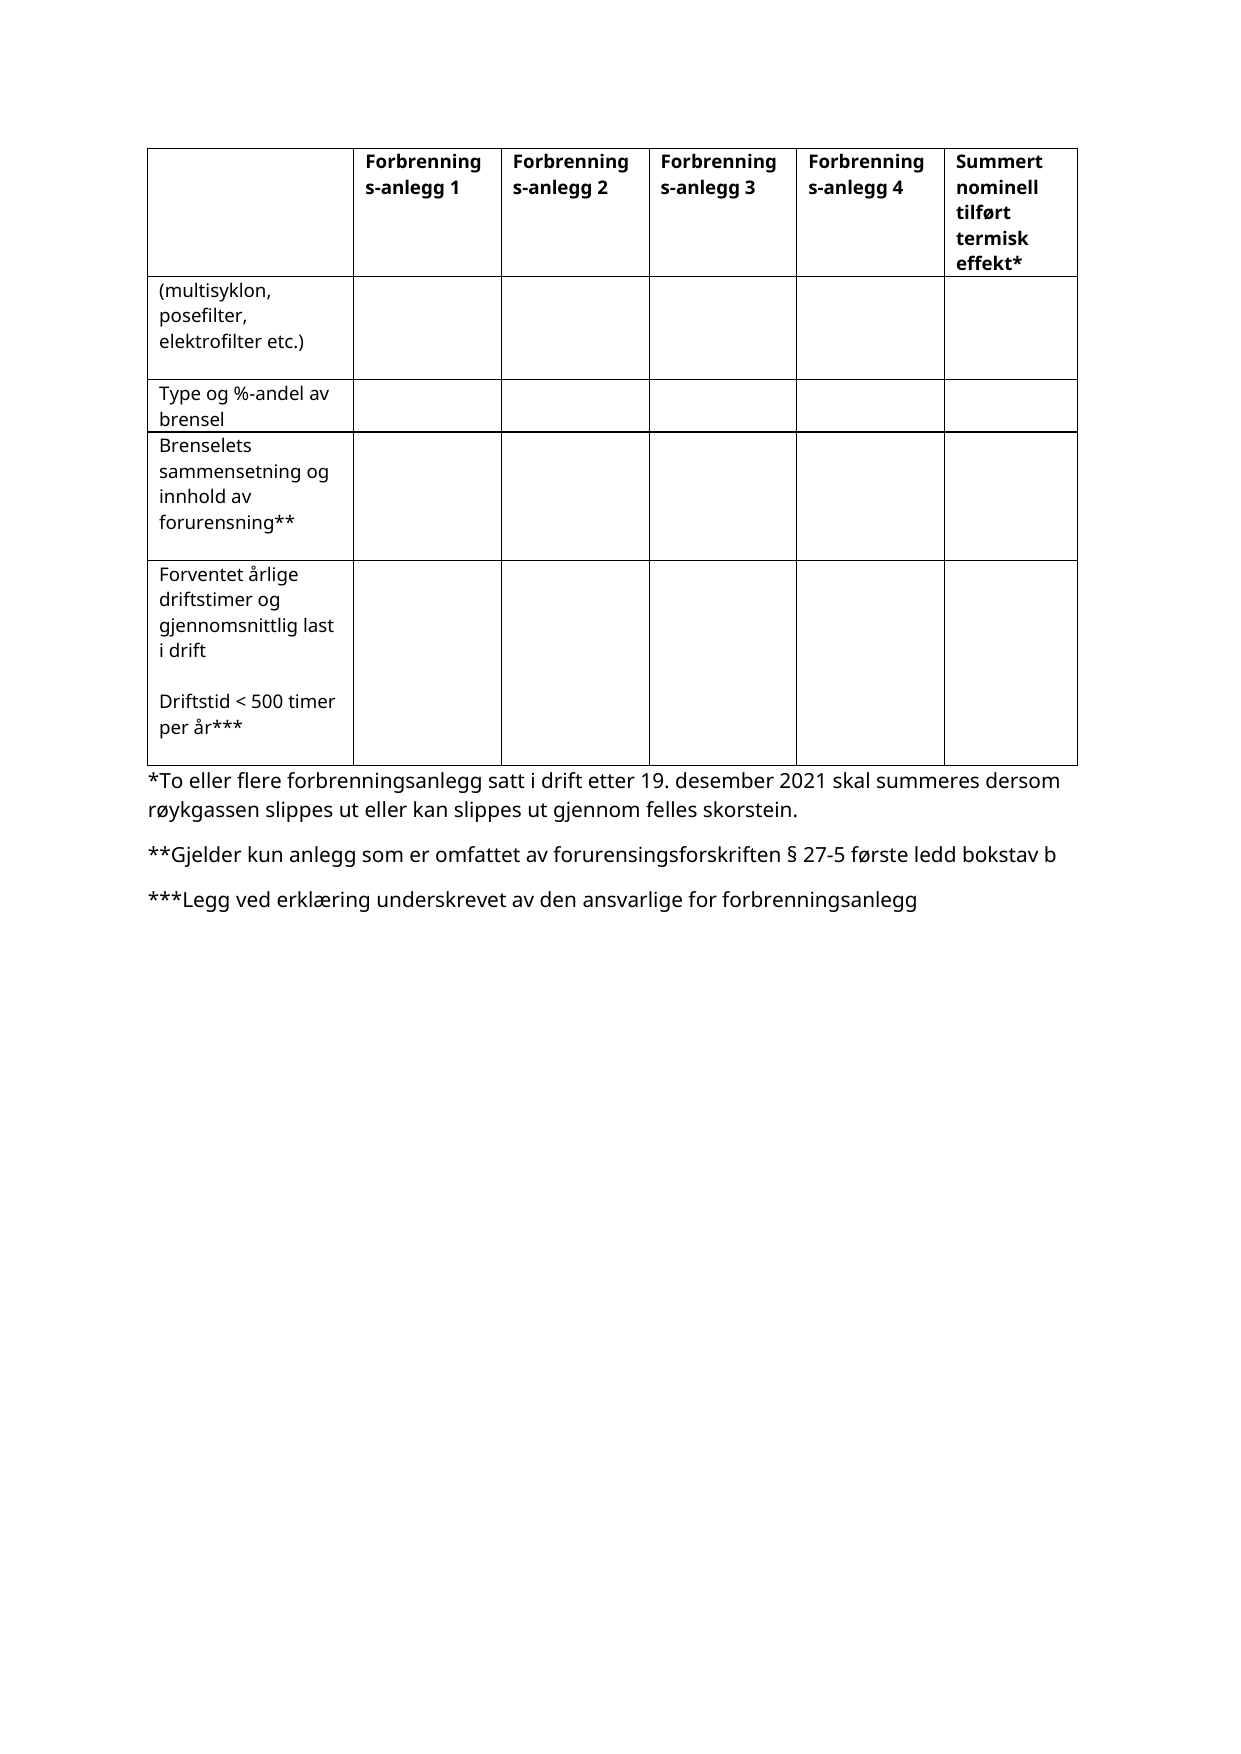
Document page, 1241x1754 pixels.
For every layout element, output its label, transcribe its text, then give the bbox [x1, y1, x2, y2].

table_header Forbrennings-anlegg 4 [797, 149, 944, 276]
table_header Forbrennings-anlegg 2 [502, 149, 649, 276]
table_cell [945, 433, 1077, 560]
table_cell [354, 380, 501, 431]
table_cell [945, 277, 1077, 379]
text **Gjelder kun anlegg som er omfattet av forurensingsforskriften § 27-5 første ledd bokstav b [148, 840, 1093, 868]
table_cell Brenselets sammensetning og innhold av forurensning** [148, 433, 353, 560]
table_cell [945, 561, 1077, 765]
table_cell [650, 380, 796, 431]
table_cell [502, 561, 649, 765]
table_cell [650, 277, 796, 379]
table_cell [354, 277, 501, 379]
table_cell [797, 561, 944, 765]
table_header Forbrennings-anlegg 3 [650, 149, 796, 276]
table_cell [354, 433, 501, 560]
table_cell [650, 433, 796, 560]
table_header Forbrennings-anlegg 1 [354, 149, 501, 276]
table_cell [945, 380, 1077, 431]
table_cell Type og %-andel av brensel [148, 380, 353, 431]
table_cell [502, 433, 649, 560]
table_cell [797, 433, 944, 560]
text ***Legg ved erklæring underskrevet av den ansvarlige for forbrenningsanlegg [148, 885, 1093, 913]
table_cell [797, 277, 944, 379]
table_cell [502, 380, 649, 431]
table_header [148, 149, 353, 276]
table_cell (multisyklon, posefilter, elektrofilter etc.) [148, 277, 353, 379]
table_header Summert nominell tilført termisk effekt* [945, 149, 1077, 276]
table_cell [797, 380, 944, 431]
table_cell [502, 277, 649, 379]
table_cell [650, 561, 796, 765]
table_cell [354, 561, 501, 765]
text *To eller flere forbrenningsanlegg satt i drift etter 19. desember 2021 skal summeres dersom røykgassen slippes ut eller kan slippes ut gjennom felles skorstein. [148, 766, 1093, 823]
table_cell Forventet årlige driftstimer og gjennomsnittlig last i drift Driftstid < 500 timer per år*** [148, 561, 353, 765]
